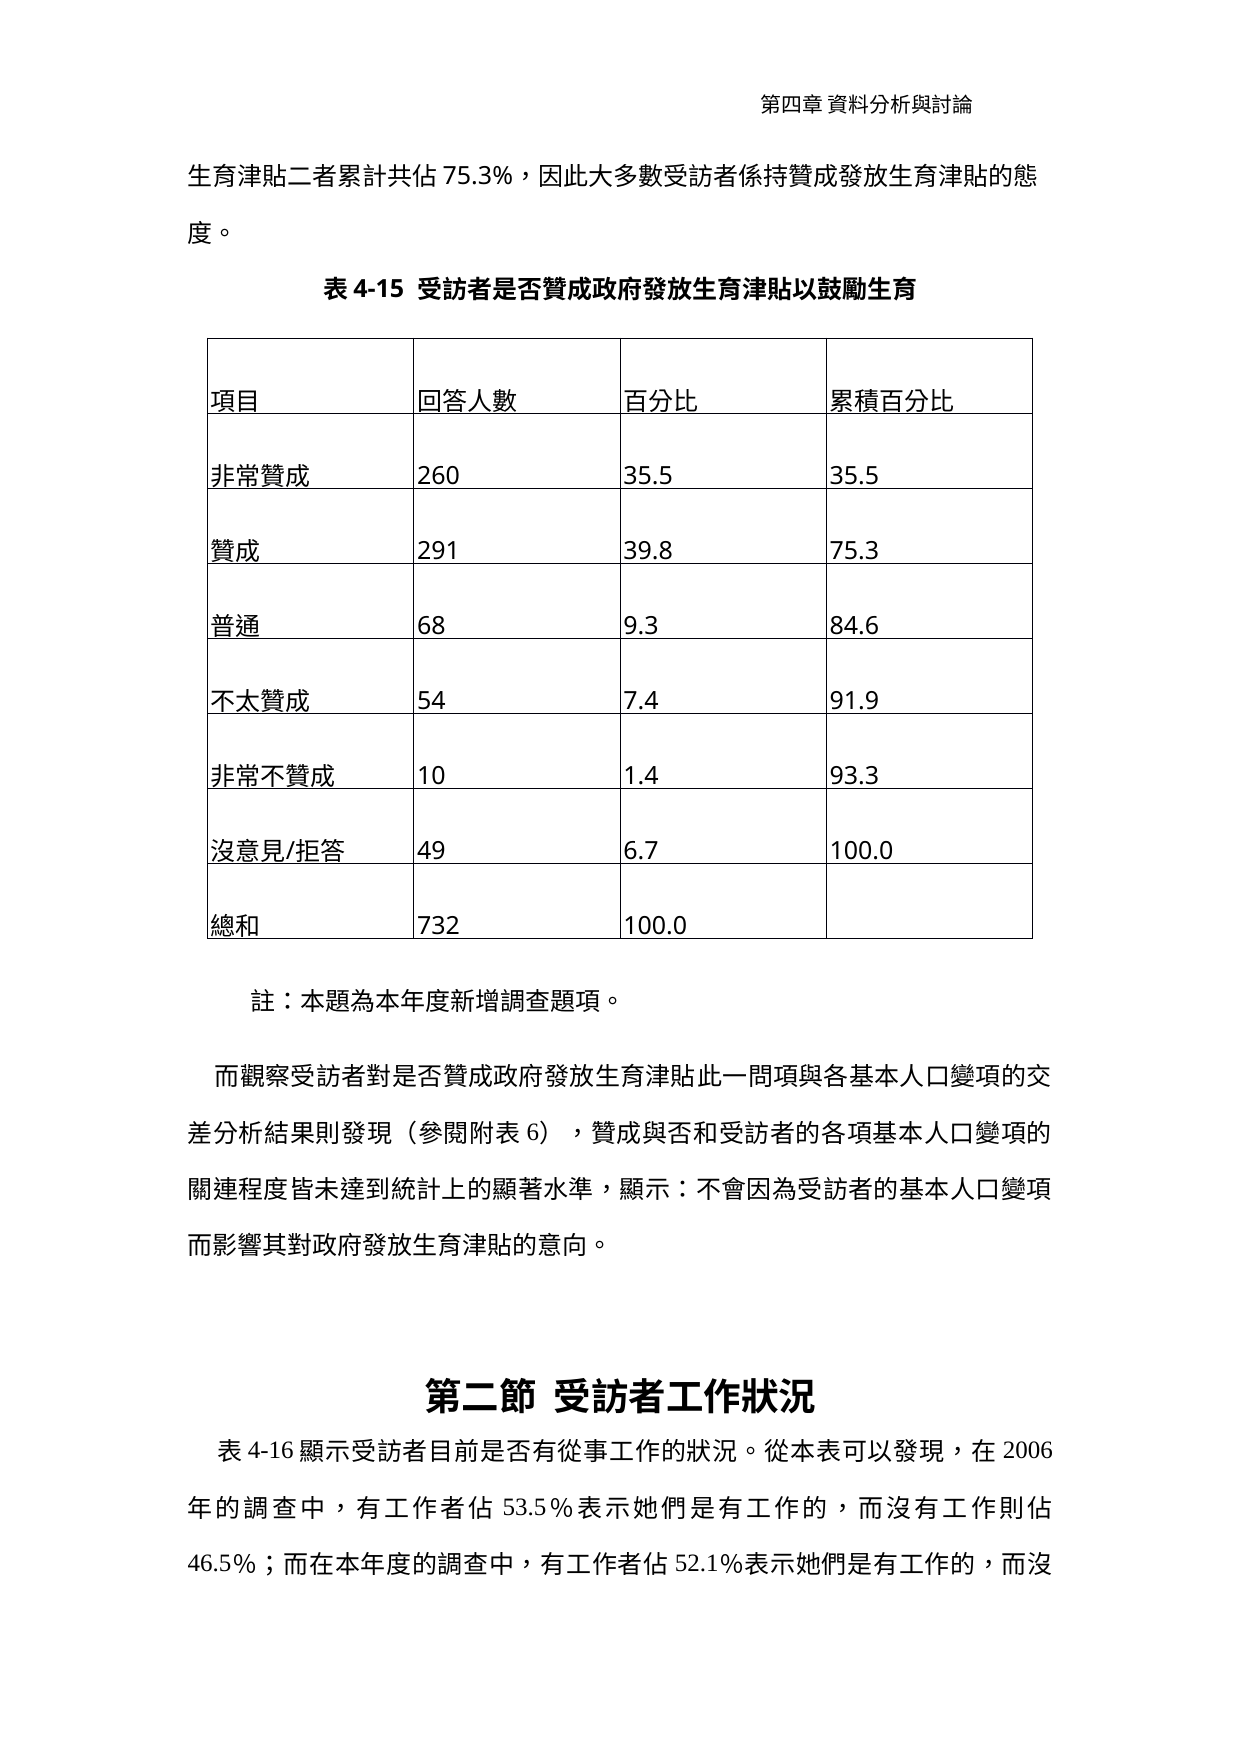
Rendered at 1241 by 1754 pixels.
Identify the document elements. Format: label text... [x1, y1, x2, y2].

table_cell 35.5 [621, 414, 826, 487]
table_cell 54 [414, 639, 620, 712]
table_header 回答人數 [414, 339, 620, 412]
table_cell 291 [414, 489, 620, 562]
table_cell 39.8 [621, 489, 826, 562]
table_cell 93.3 [827, 714, 1032, 787]
table_cell 84.6 [827, 564, 1032, 637]
table_cell 非常贊成 [208, 414, 413, 487]
table_cell 6.7 [621, 789, 826, 862]
text 第二節 受訪者工作狀況 [187, 1350, 1053, 1425]
table_cell 1.4 [621, 714, 826, 787]
table_cell 100.0 [621, 864, 826, 937]
table_cell 100.0 [827, 789, 1032, 862]
table_header 百分比 [621, 339, 826, 412]
text 表4-16顯示受訪者目前是否有從事工作的狀況。從本表可以發現，在2006年的調查中，有工作者佔53.5％表示她們是有工作的，而沒有工作則佔46.5％；而在本年度的調查中，有工作者佔52.1％表示她們是有工作的，而沒 [187, 1425, 1053, 1575]
text 表4-15 受訪者是否贊成政府發放生育津貼以鼓勵生育 [187, 262, 1053, 300]
table_cell 68 [414, 564, 620, 637]
table_cell 732 [414, 864, 620, 937]
table_cell 7.4 [621, 639, 826, 712]
table_cell 沒意見/拒答 [208, 789, 413, 862]
table_cell 總和 [208, 864, 413, 937]
table_cell 普通 [208, 564, 413, 637]
table_cell [827, 864, 1032, 937]
table_cell 35.5 [827, 414, 1032, 487]
text 表4-15顯示受訪者是否贊成政府發放生育津貼以鼓勵生育的意向狀況。其中以贊成發放生育津貼者所佔比率最高，計有291人，佔39.8%。其次依序為：非常贊成發放生育津貼者，有260人，佔35.5%；普通贊成發放生育津貼者，有69人，佔9.3%；不太贊成發放生育津貼者，有53人，佔7.4%；非常不太贊成發放生育津貼者，有10人，佔1.4%。贊成發放生育津貼與非常贊成發放生育津貼二者累計共佔75.3%，因此大多數受訪者係持贊成發放生育津貼的態度。 [187, 150, 1053, 244]
table_cell 非常不贊成 [208, 714, 413, 787]
table_cell 91.9 [827, 639, 1032, 712]
table_cell 不太贊成 [208, 639, 413, 712]
table_cell 75.3 [827, 489, 1032, 562]
table_cell 49 [414, 789, 620, 862]
table_cell 贊成 [208, 489, 413, 562]
table_header 累積百分比 [827, 339, 1032, 412]
text 註：本題為本年度新增調查題項。 [187, 975, 1053, 1012]
text 而觀察受訪者對是否贊成政府發放生育津貼此一問項與各基本人口變項的交差分析結果則發現（參閱附表6），贊成與否和受訪者的各項基本人口變項的關連程度皆未達到統計上的顯著水準，顯示：不會因為受訪者的基本人口變項而影響其對政府發放生育津貼的意向。 [187, 1050, 1053, 1256]
table_cell 10 [414, 714, 620, 787]
table_cell 260 [414, 414, 620, 487]
table_header 項目 [208, 339, 413, 412]
table_cell 9.3 [621, 564, 826, 637]
